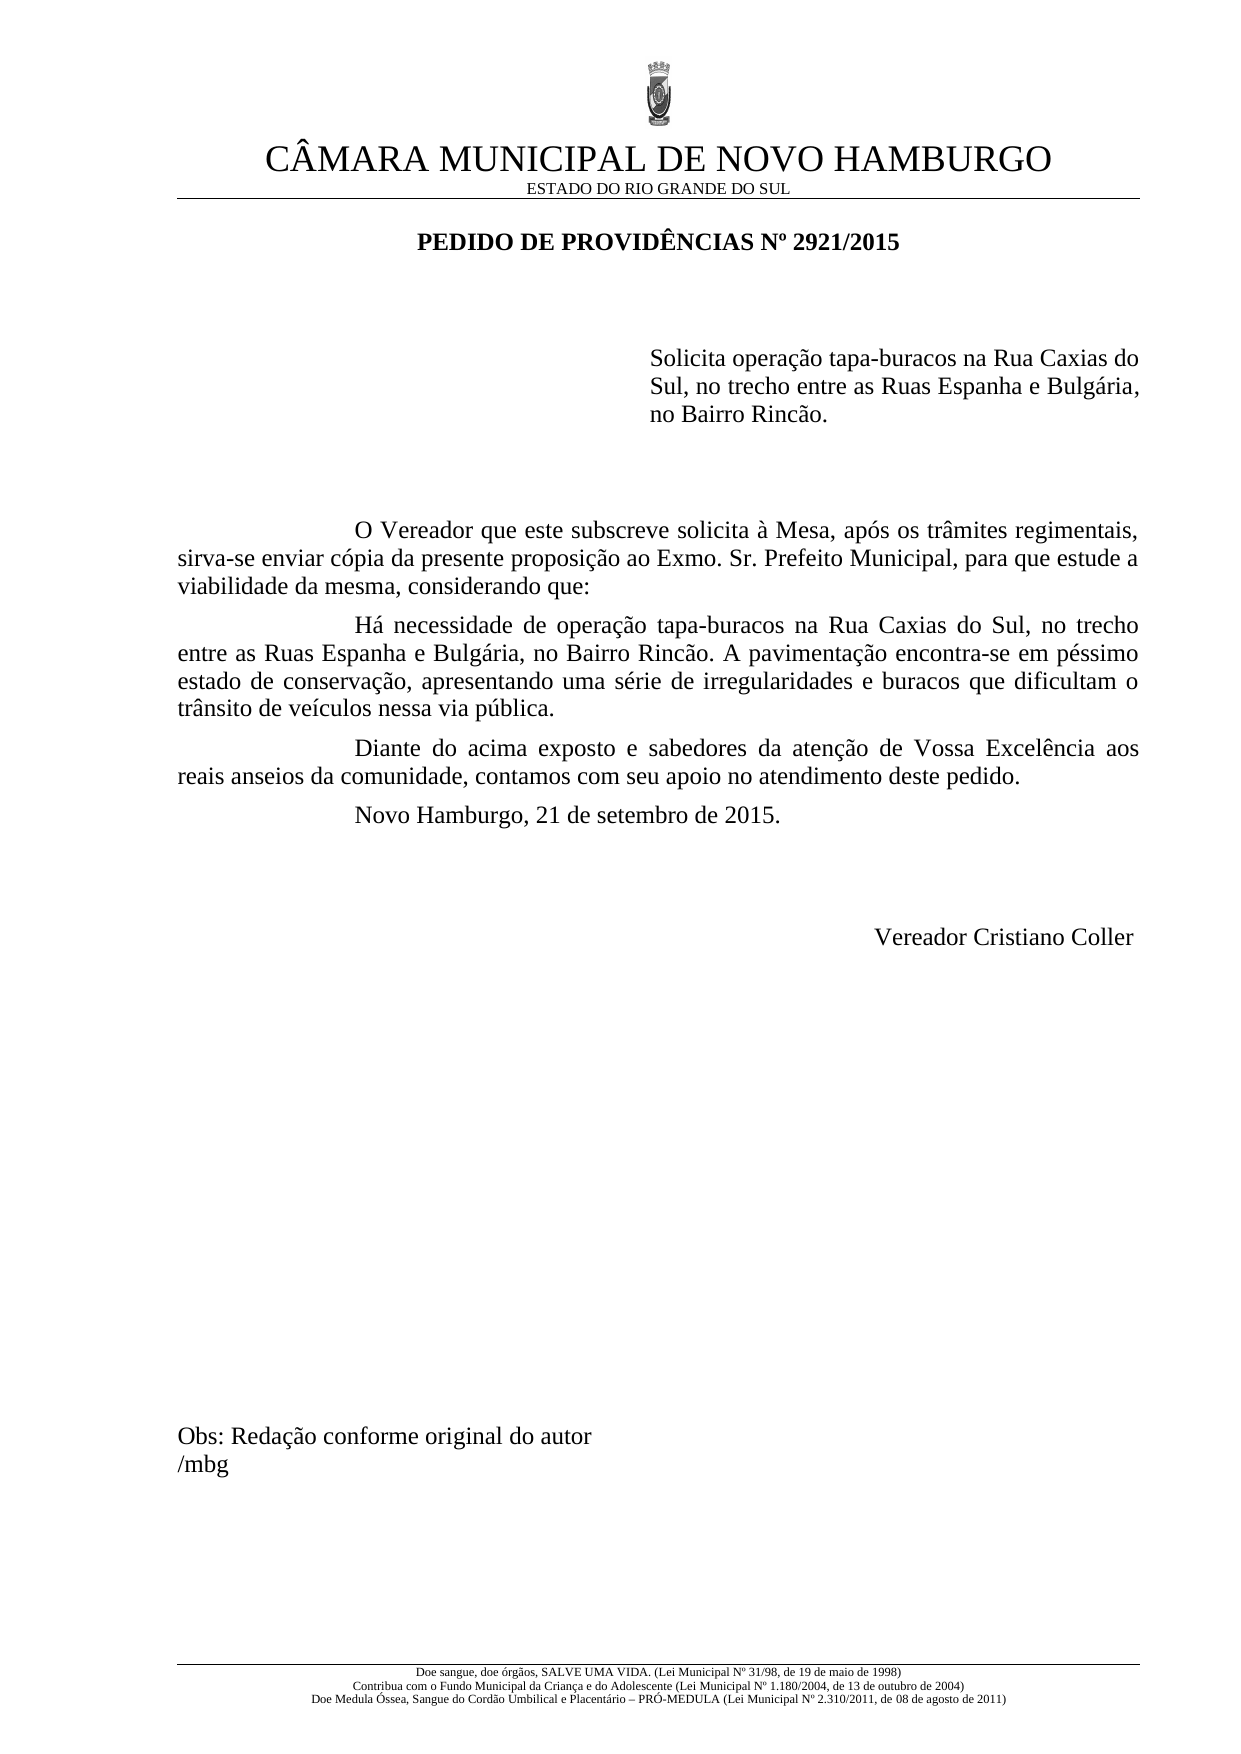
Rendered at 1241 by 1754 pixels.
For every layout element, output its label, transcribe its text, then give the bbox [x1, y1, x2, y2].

text /mbg [177, 1450, 1140, 1478]
text Obs: Redação conforme original do autor [177, 1422, 1140, 1450]
text O Vereador que este subscreve solicita à Mesa, após os trâmites regimentais, sirva-se enviar cópia da presente proposição ao Exmo. Sr. Prefeito Municipal, para que estude a viabilidade da mesma, considerando que: [177, 516, 1140, 599]
text Novo Hamburgo, 21 de setembro de 2015. [177, 801, 1140, 829]
text Há necessidade de operação tapa-buracos na Rua Caxias do Sul, no trecho entre as Ruas Espanha e Bulgária, no Bairro Rincão. A pavimentação encontra-se em péssimo estado de conservação, apresentando uma série de irregularidades e buracos que dificultam o trânsito de veículos nessa via pública. [177, 611, 1140, 722]
text Solicita operação tapa-buracos na Rua Caxias do Sul, no trecho entre as Ruas Espanha e Bulgária, no Bairro Rincão. [649, 344, 1140, 428]
text Diante do acima exposto e sabedores da atenção de Vossa Excelência aos reais anseios da comunidade, contamos com seu apoio no atendimento deste pedido. [177, 734, 1140, 789]
text Vereador Cristiano Coller [768, 923, 1140, 951]
title PEDIDO DE PROVIDÊNCIAS Nº 2921/2015 [177, 228, 1140, 256]
